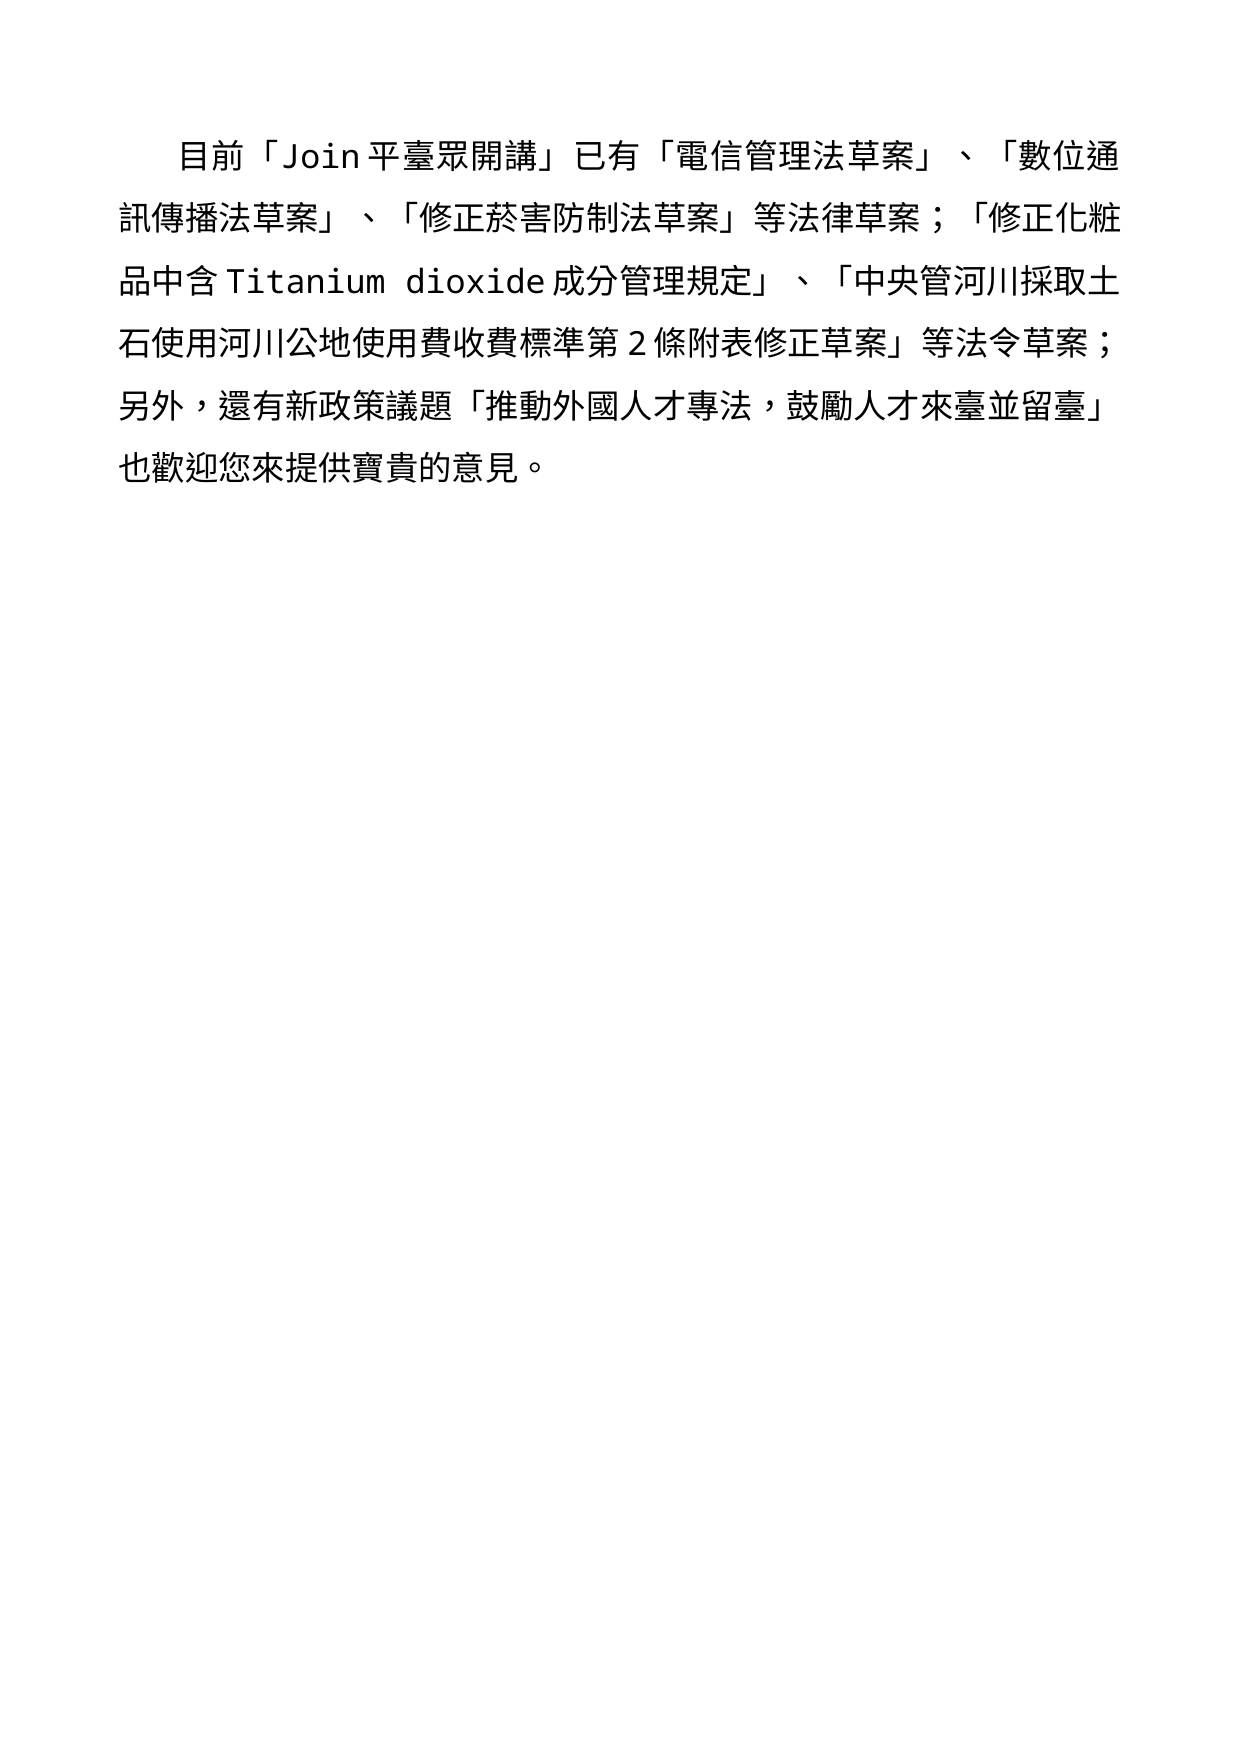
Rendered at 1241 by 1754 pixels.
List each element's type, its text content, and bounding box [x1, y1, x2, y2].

text 目前「Join平臺眾開講」已有「電信管理法草案」、「數位通訊傳播法草案」、「修正菸害防制法草案」等法律草案；「修正化粧品中含Titanium dioxide成分管理規定」、「中央管河川採取土石使用河川公地使用費收費標準第2條附表修正草案」等法令草案；另外，還有新政策議題「推動外國人才專法，鼓勵人才來臺並留臺」，也歡迎您來提供寶貴的意見。 [118, 118, 1122, 493]
